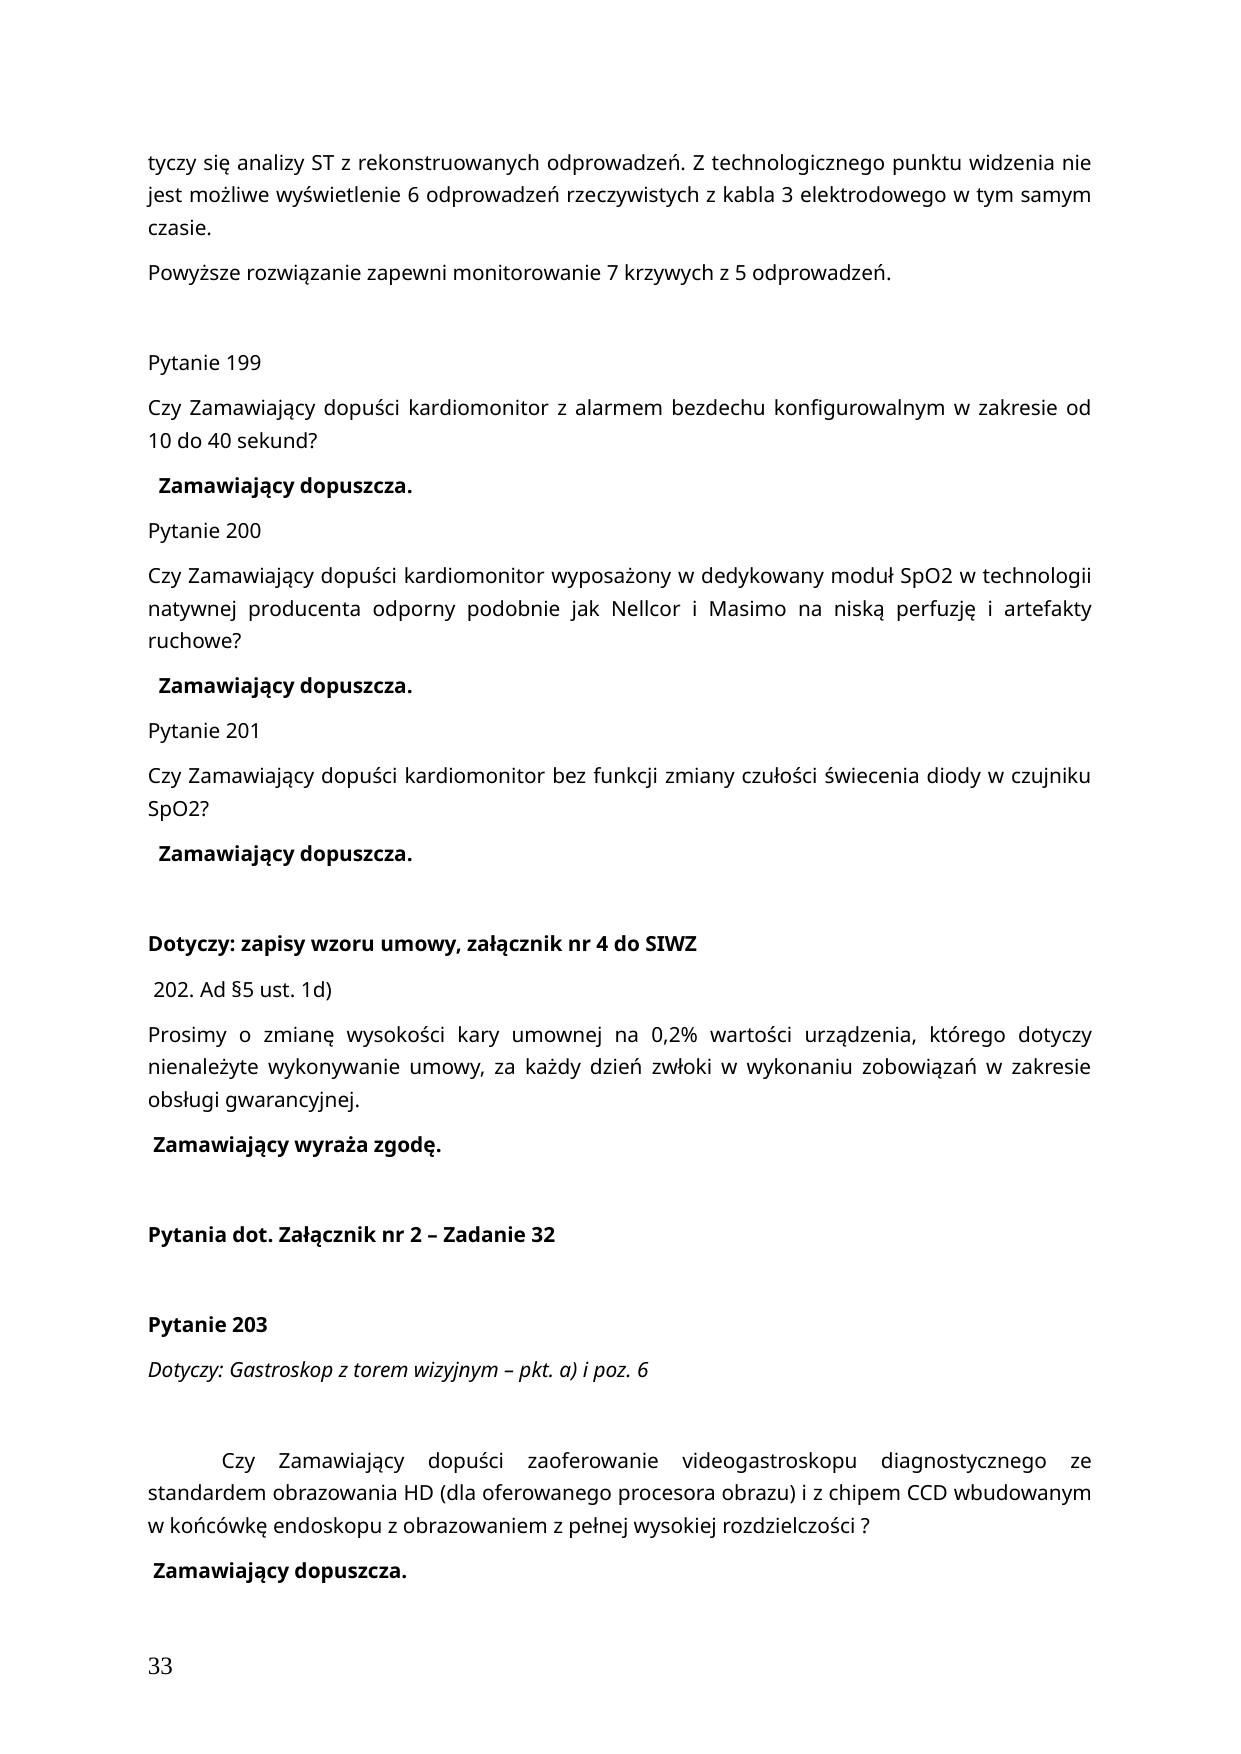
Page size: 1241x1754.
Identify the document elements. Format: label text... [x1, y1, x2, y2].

text Zamawiający dopuszcza. [148, 671, 1093, 700]
text Pytanie 199 [148, 348, 1093, 377]
text Powyższe rozwiązanie zapewni monitorowanie 7 krzywych z 5 odprowadzeń. [148, 258, 1093, 286]
text Dotyczy: Gastroskop z torem wizyjnym – pkt. a) i poz. 6 [148, 1356, 1093, 1384]
text Zamawiający wyraża zgodę. [148, 1130, 1093, 1158]
text Zamawiający dopuszcza. [148, 839, 1093, 868]
text Pytanie 200 [148, 516, 1093, 544]
text Czy Zamawiający dopuści kardiomonitor z alarmem bezdechu konfigurowalnym w zakresie od 10 do 40 sekund? [148, 393, 1093, 454]
text tyczy się analizy ST z rekonstruowanych odprowadzeń. Z technologicznego punktu widzenia nie jest możliwe wyświetlenie 6 odprowadzeń rzeczywistych z kabla 3 elektrodowego w tym samym czasie. [148, 148, 1093, 241]
text Czy Zamawiający dopuści zaoferowanie videogastroskopu diagnostycznego ze standardem obrazowania HD (dla oferowanego procesora obrazu) i z chipem CCD wbudowanym w końcówkę endoskopu z obrazowaniem z pełnej wysokiej rozdzielczości ? [148, 1446, 1093, 1539]
text Pytanie 201 [148, 717, 1093, 745]
text Pytania dot. Załącznik nr 2 – Zadanie 32 [148, 1220, 1093, 1249]
text Dotyczy: zapisy wzoru umowy, załącznik nr 4 do SIWZ [148, 929, 1093, 958]
text Czy Zamawiający dopuści kardiomonitor bez funkcji zmiany czułości świecenia diody w czujniku SpO2? [148, 762, 1093, 823]
text Czy Zamawiający dopuści kardiomonitor wyposażony w dedykowany moduł SpO2 w technologii natywnej producenta odporny podobnie jak Nellcor i Masimo na niską perfuzję i artefakty ruchowe? [148, 561, 1093, 655]
text Zamawiający dopuszcza. [148, 1556, 1093, 1584]
text Zamawiający dopuszcza. [148, 471, 1093, 499]
text Prosimy o zmianę wysokości kary umownej na 0,2% wartości urządzenia, którego dotyczy nienależyte wykonywanie umowy, za każdy dzień zwłoki w wykonaniu zobowiązań w zakresie obsługi gwarancyjnej. [148, 1020, 1093, 1113]
text Pytanie 203 [148, 1311, 1093, 1339]
text 202. Ad §5 ust. 1d) [148, 975, 1093, 1003]
